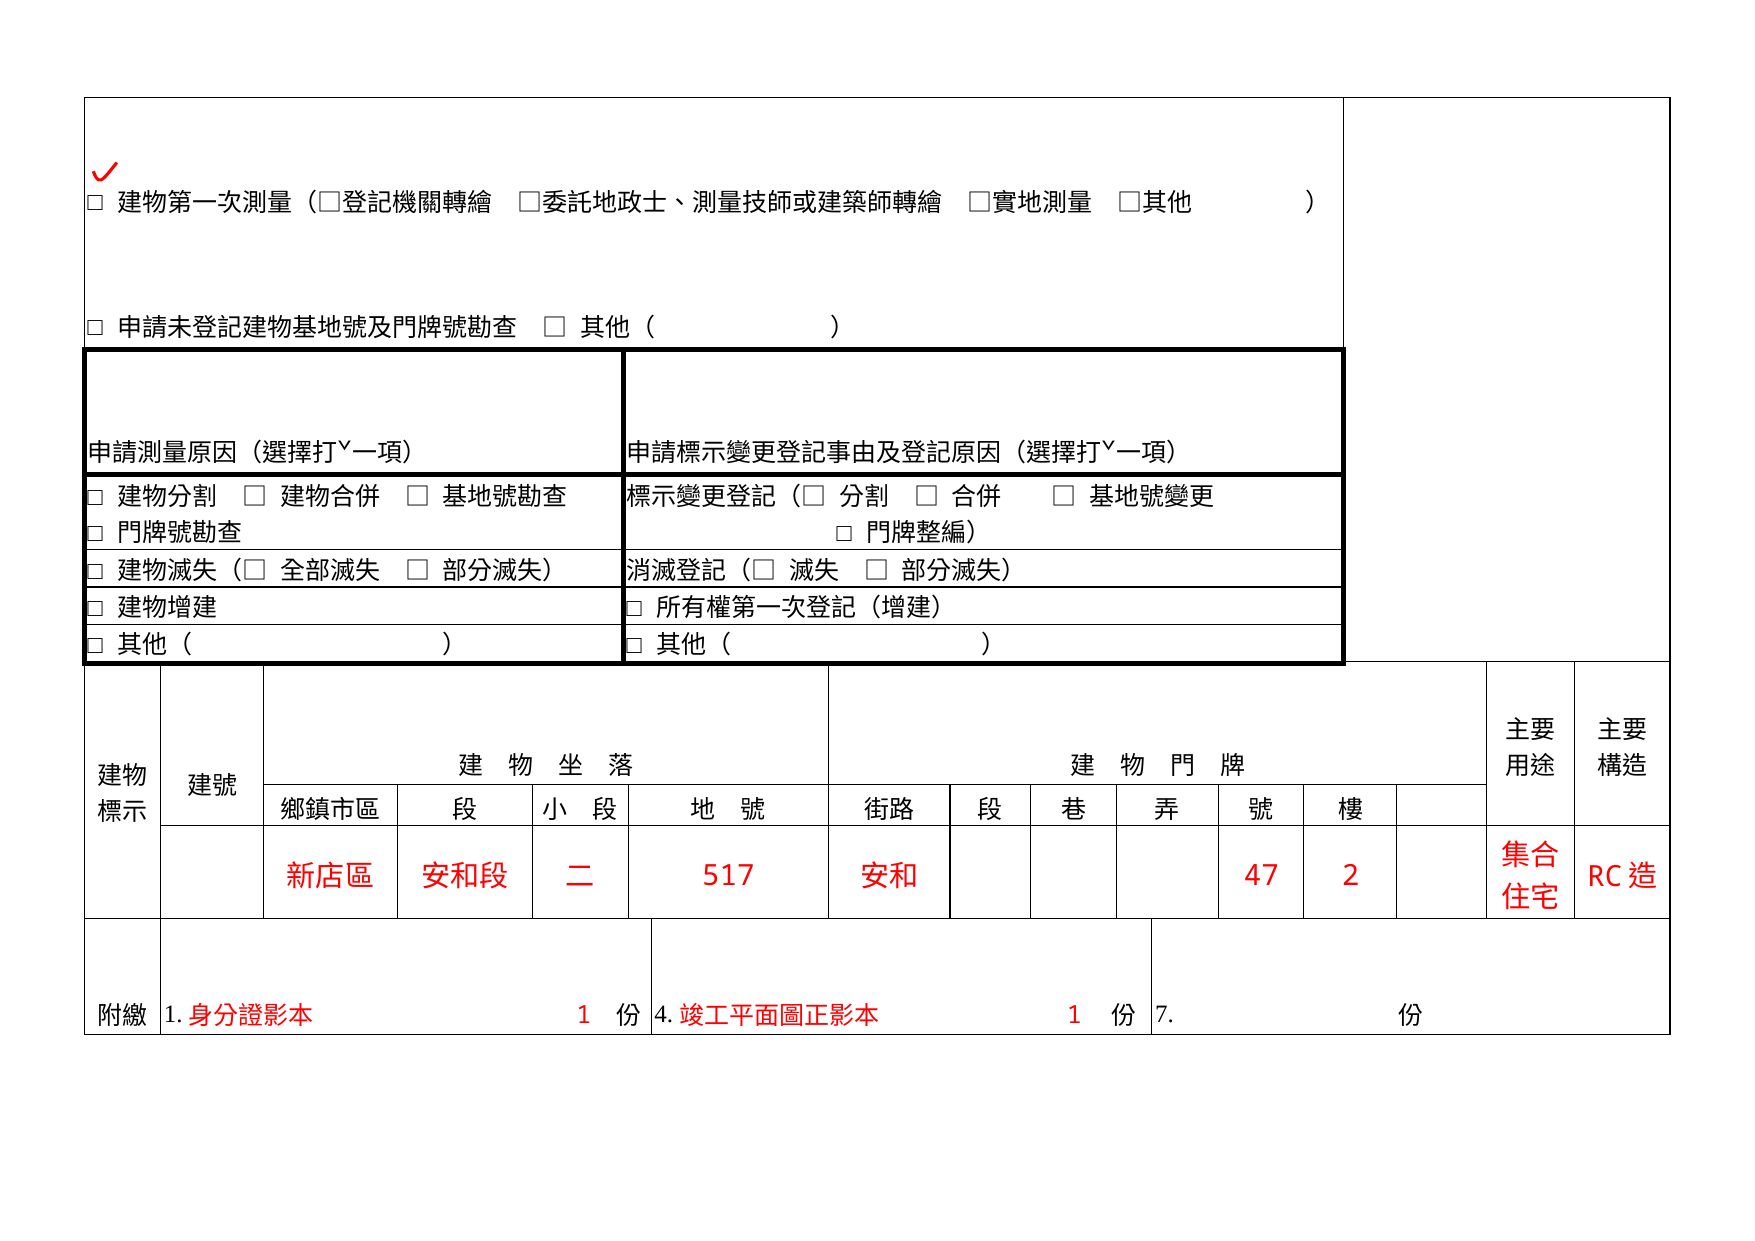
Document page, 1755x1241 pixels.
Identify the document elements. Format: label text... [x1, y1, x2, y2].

table_cell 消滅登記（□ 滅失 □ 部分滅失） [626, 550, 1341, 586]
table_cell 主要 用途 [1487, 662, 1574, 825]
table_cell 建號 [161, 666, 263, 825]
table_cell 段 [398, 785, 532, 825]
table_cell 萬 隆 街 [1344, 98, 1669, 661]
table_cell 主要 構造 [1575, 662, 1669, 825]
table_cell RC造 [1575, 826, 1669, 918]
table_cell □ 其他（ ） [87, 625, 621, 661]
table_cell 鄉鎮市區 [264, 785, 397, 825]
table_cell 517 [629, 826, 828, 918]
table_cell 安和 [829, 826, 949, 918]
table_cell 小 段 [533, 785, 628, 825]
table_cell □ 建物滅失（□ 全部滅失 □ 部分滅失） [87, 550, 621, 586]
table_cell 4. 竣工平面圖正影本 1 份 [652, 919, 1151, 1034]
table_cell [951, 826, 1030, 918]
table_cell 建物標示 [85, 666, 160, 918]
table_cell □ 建物第一次測量（□登記機關轉繪 □委託地政士、測量技師或建築師轉繪 □實地測量 □其他 ） □ 申請未登記建物基地號及門牌號勘查 □ 其他（ ） [85, 98, 1343, 347]
table_cell 新店區 [264, 826, 397, 918]
table_cell 47 [1219, 826, 1303, 918]
table_cell 巷 [1031, 785, 1116, 825]
table_cell 二 [533, 826, 628, 918]
table_cell 段 [951, 785, 1030, 825]
table_cell 地 號 [629, 785, 828, 825]
table_cell □ 建物分割 □ 建物合併 □ 基地號勘查 □ 門牌號勘查 [87, 477, 621, 549]
table_cell 標示變更登記（□ 分割 □ 合併 □ 基地號變更 □ 門牌整編） [626, 477, 1341, 549]
table_cell 申請標示變更登記事由及登記原因（選擇打ˇ一項） [626, 352, 1341, 472]
table_cell 號 [1219, 785, 1303, 825]
table_cell □ 其他（ ） [626, 625, 1341, 661]
table_cell 安和段 [398, 826, 532, 918]
table_cell 7. 份 [1152, 919, 1669, 1034]
table_cell 弄 [1117, 785, 1218, 825]
table_cell □ 建物增建 [87, 588, 621, 624]
table_cell 集合 住宅 [1487, 826, 1574, 918]
table_cell [1397, 785, 1486, 825]
table_cell 申請測量原因（選擇打ˇ一項） [87, 352, 621, 472]
table_cell 2 [1304, 826, 1396, 918]
table_cell 建 物 坐 落 [264, 666, 828, 784]
table_cell 附繳 [85, 919, 160, 1034]
table_cell [1117, 826, 1218, 918]
table_cell [1031, 826, 1116, 918]
table_cell 1. 身分證影本 1 份 [161, 919, 651, 1034]
table_cell 建 物 門 牌 [829, 662, 1486, 784]
table_cell 街路 [829, 785, 949, 825]
table_cell □ 所有權第一次登記（增建） [626, 588, 1341, 624]
table_cell [161, 826, 263, 918]
table_cell [1397, 826, 1486, 918]
table_cell 樓 [1304, 785, 1396, 825]
